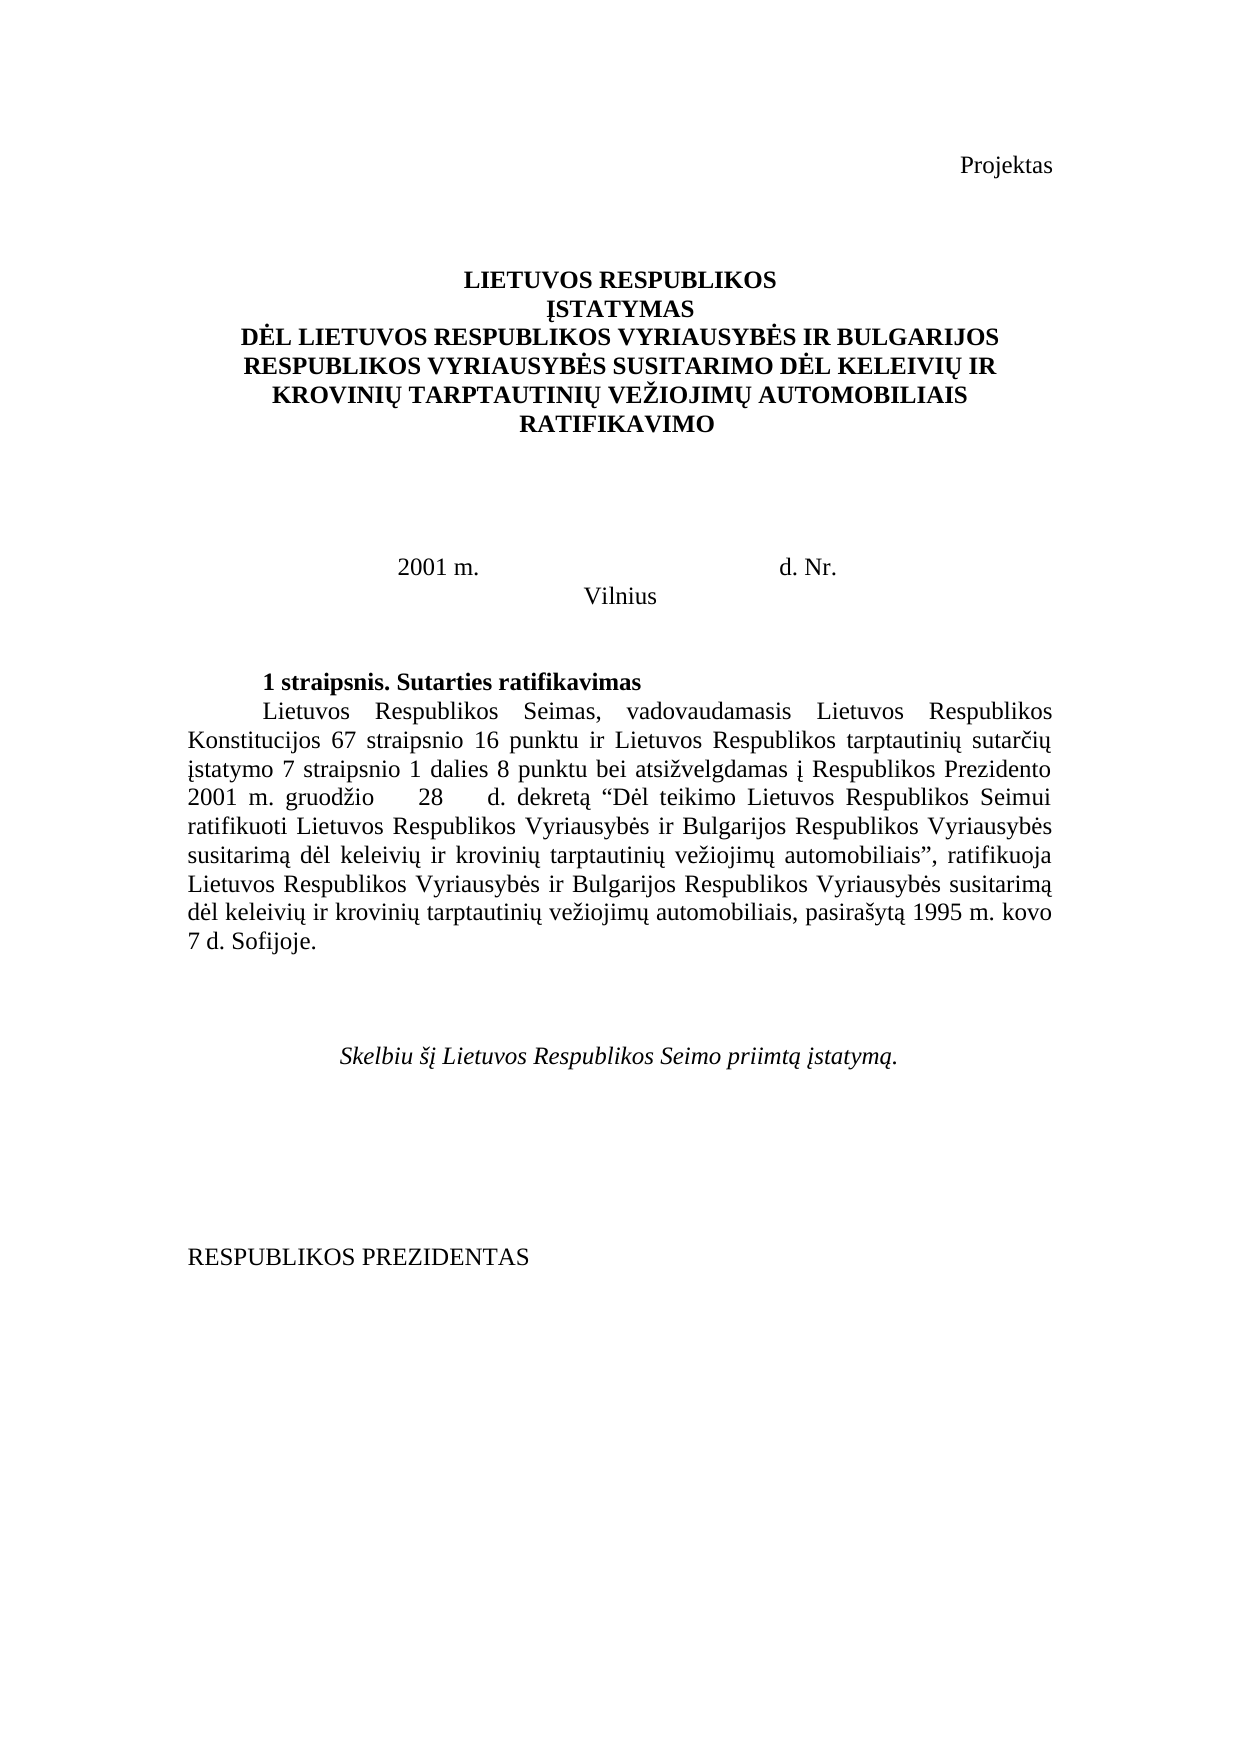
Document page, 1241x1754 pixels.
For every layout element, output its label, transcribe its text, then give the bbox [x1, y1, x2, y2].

text ĮSTATYMAS [187, 294, 1053, 322]
text RESPUBLIKOS PREZIDENTAS [187, 1242, 1053, 1271]
text Skelbiu šį Lietuvos Respublikos Seimo priimtą įstatymą. [187, 1041, 1053, 1070]
text 1 straipsnis. Sutarties ratifikavimas [187, 667, 1053, 696]
text LIETUVOS RESPUBLIKOS [187, 265, 1053, 294]
text Projektas [187, 150, 1053, 179]
text Vilnius [187, 581, 1053, 610]
text Lietuvos Respublikos Seimas, vadovaudamasis Lietuvos Respublikos Konstitucijos 67 straipsnio 16 punktu ir Lietuvos Respublikos tarptautinių sutarčių įstatymo 7 straipsnio 1 dalies 8 punktu bei atsižvelgdamas į Respublikos Prezidento 2001 m. gruodžio 28 d. dekretą “Dėl teikimo Lietuvos Respublikos Seimui ratifikuoti Lietuvos Respublikos Vyriausybės ir Bulgarijos Respublikos Vyriausybės susitarimą dėl keleivių ir krovinių tarptautinių vežiojimų automobiliais”, ratifikuoja Lietuvos Respublikos Vyriausybės ir Bulgarijos Respublikos Vyriausybės susitarimą dėl keleivių ir krovinių tarptautinių vežiojimų automobiliais, pasirašytą 1995 m. kovo 7 d. Sofijoje. [187, 696, 1053, 955]
text DĖL LIETUVOS RESPUBLIKOS VYRIAUSYBĖS IR BULGARIJOS RESPUBLIKOS VYRIAUSYBĖS SUSITARIMO DĖL KELEIVIŲ IR KROVINIŲ TARPTAUTINIŲ VEŽIOJIMŲ AUTOMOBILIAIS RATIFIKAVIMO [187, 322, 1053, 437]
text 2001 m. d. Nr. [187, 552, 1053, 581]
